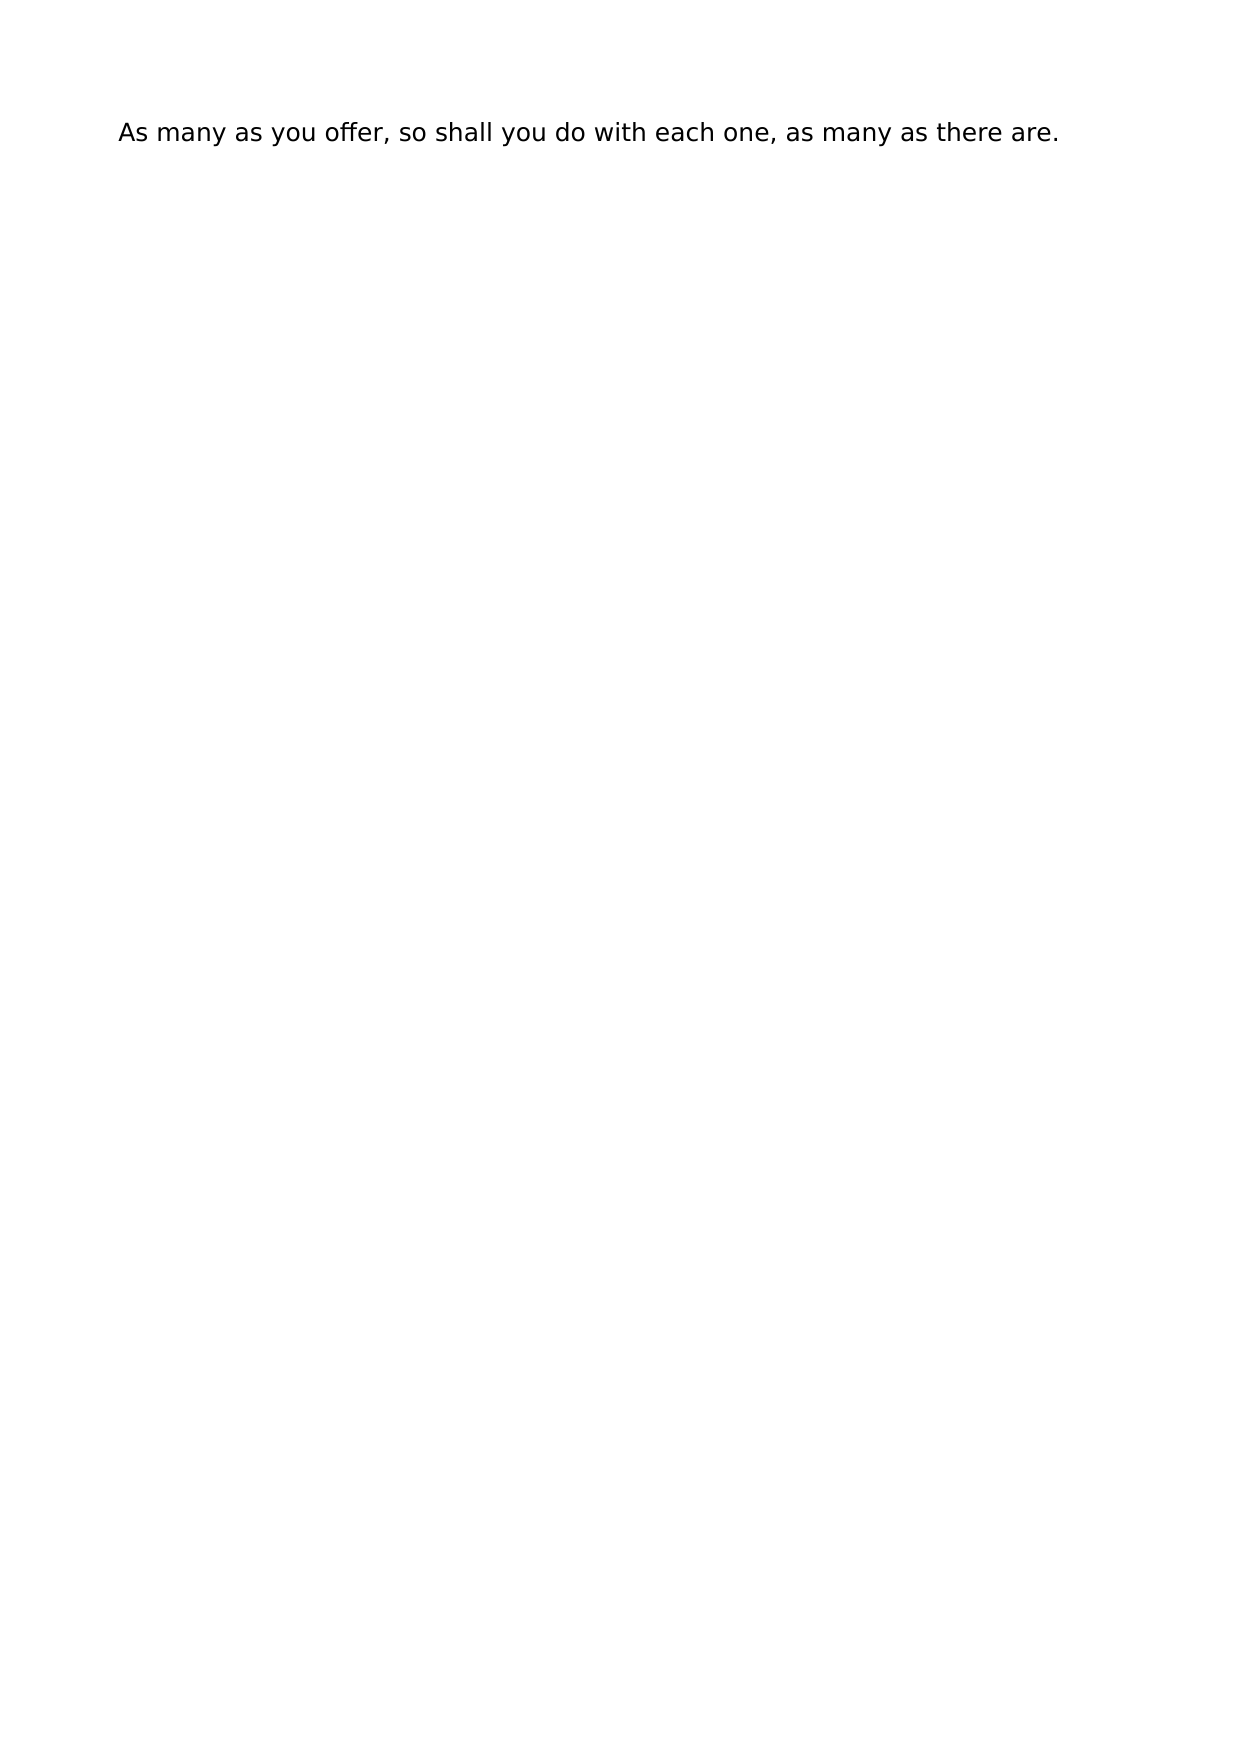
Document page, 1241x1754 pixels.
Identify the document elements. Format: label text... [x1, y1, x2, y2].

text As many as you offer, so shall you do with each one, as many as there are. [118, 118, 1122, 147]
